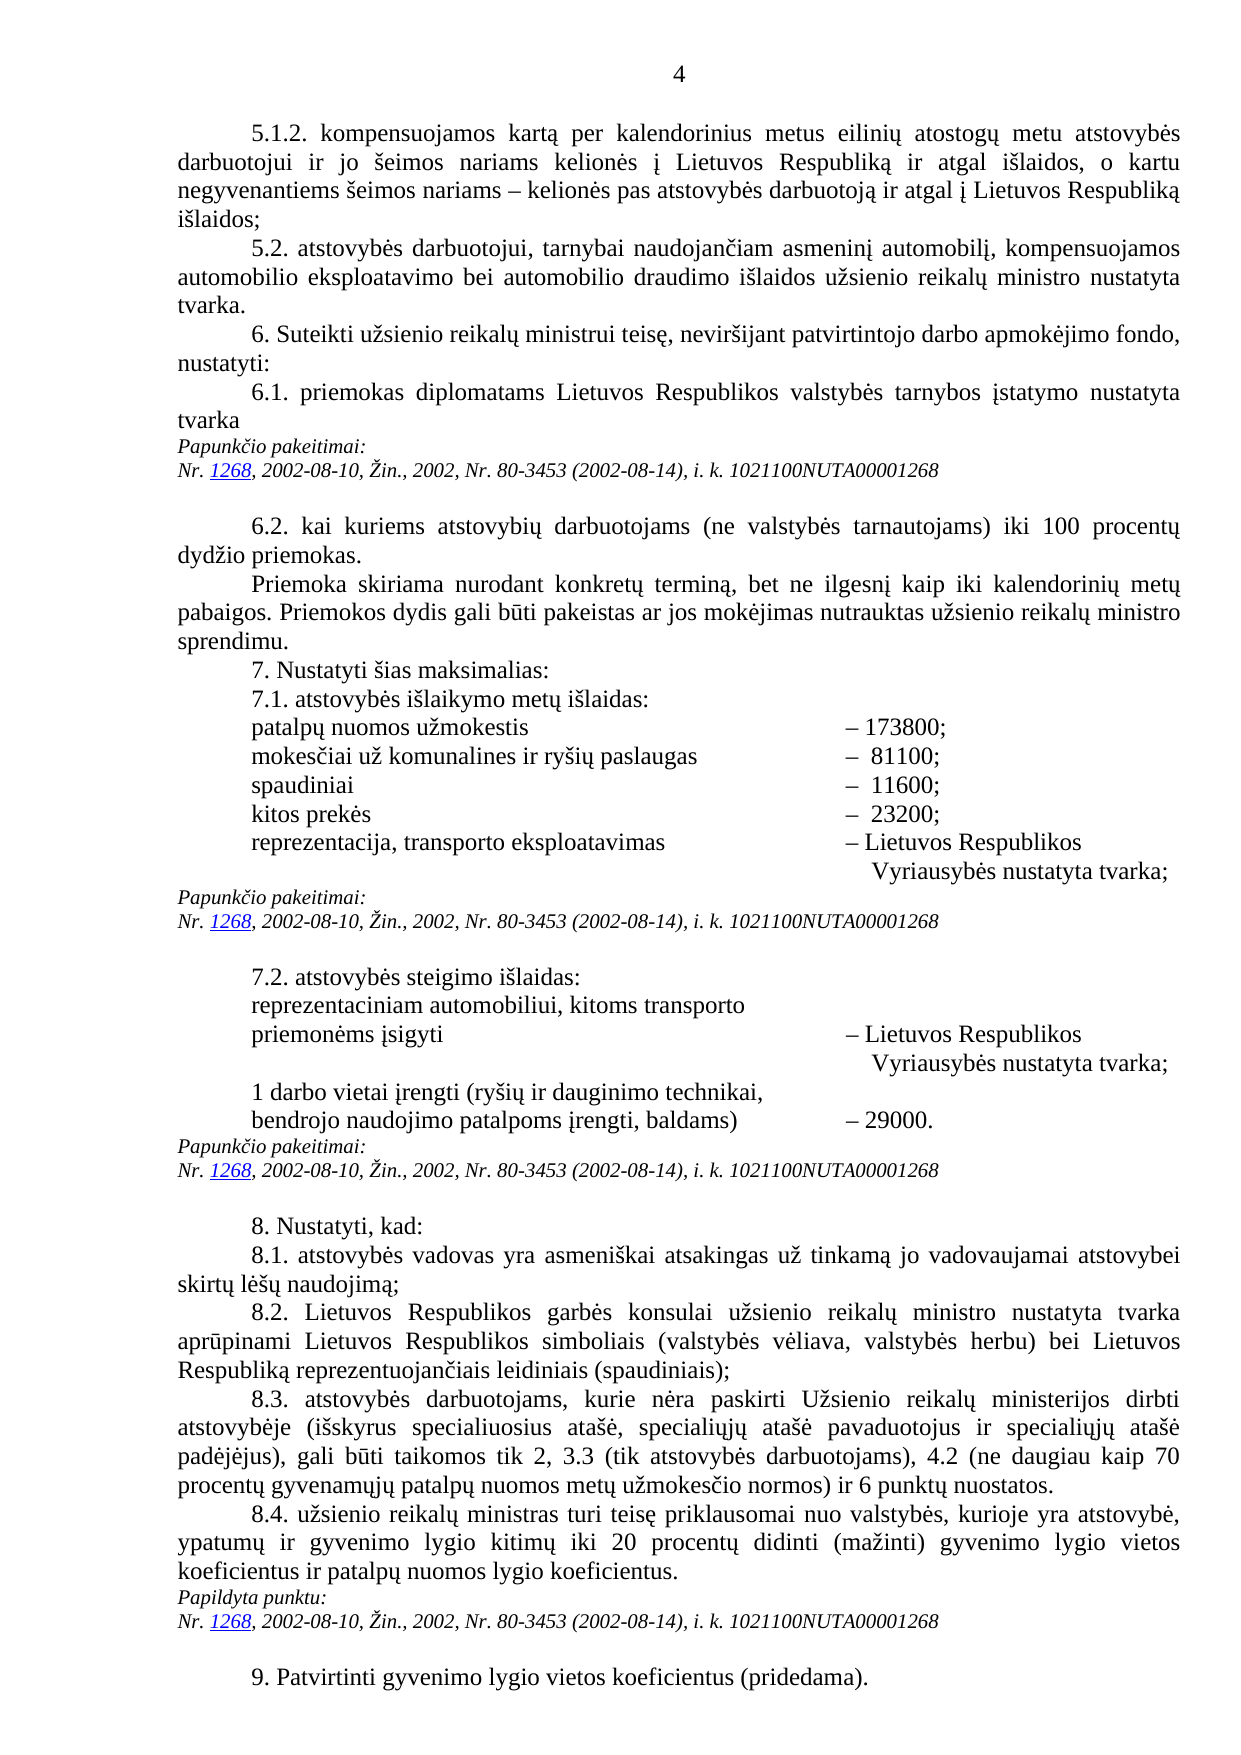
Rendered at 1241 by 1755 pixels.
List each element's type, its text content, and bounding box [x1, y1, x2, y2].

text 1 darbo vietai įrengti (ryšių ir dauginimo technikai, [251, 1077, 1181, 1106]
text Nr. 1268, 2002-08-10, Žin., 2002, Nr. 80-3453 (2002-08-14), i. k. 1021100NUTA00001268 [177, 909, 1181, 933]
text 8.4. užsienio reikalų ministras turi teisę priklausomai nuo valstybės, kurioje yra atstovybė, ypatumų ir gyvenimo lygio kitimų iki 20 procentų didinti (mažinti) gyvenimo lygio vietos koeficientus ir patalpų nuomos lygio koeficientus. [177, 1499, 1181, 1585]
text Nr. 1268, 2002-08-10, Žin., 2002, Nr. 80-3453 (2002-08-14), i. k. 1021100NUTA00001268 [177, 458, 1181, 482]
text spaudiniai – 11600; [251, 770, 1181, 799]
text 5.1.2. kompensuojamos kartą per kalendorinius metus eilinių atostogų metu atstovybės darbuotojui ir jo šeimos nariams kelionės į Lietuvos Respubliką ir atgal išlaidos, o kartu negyvenantiems šeimos nariams – kelionės pas atstovybės darbuotoją ir atgal į Lietuvos Respubliką išlaidos; [177, 118, 1181, 233]
text 8.3. atstovybės darbuotojams, kurie nėra paskirti Užsienio reikalų ministerijos dirbti atstovybėje (išskyrus specialiuosius atašė, specialiųjų atašė pavaduotojus ir specialiųjų atašė padėjėjus), gali būti taikomos tik 2, 3.3 (tik atstovybės darbuotojams), 4.2 (ne daugiau kaip 70 procentų gyvenamųjų patalpų nuomos metų užmokesčio normos) ir 6 punktų nuostatos. [177, 1384, 1181, 1499]
text reprezentacija, transporto eksploatavimas – Lietuvos Respublikos Vyriausybės nustatyta tvarka; [251, 827, 1181, 885]
text kitos prekės – 23200; [251, 799, 1181, 827]
text Papunkčio pakeitimai: [177, 1134, 1181, 1158]
text 7.2. atstovybės steigimo išlaidas: [177, 962, 1181, 991]
text reprezentaciniam automobiliui, kitoms transporto [251, 991, 1181, 1019]
text 9. Patvirtinti gyvenimo lygio vietos koeficientus (pridedama). [177, 1662, 1181, 1691]
text 8.1. atstovybės vadovas yra asmeniškai atsakingas už tinkamą jo vadovaujamai atstovybei skirtų lėšų naudojimą; [177, 1240, 1181, 1297]
text 7.1. atstovybės išlaikymo metų išlaidas: [177, 684, 1181, 712]
text 8. Nustatyti, kad: [177, 1211, 1181, 1240]
text Priemoka skiriama nurodant konkretų terminą, bet ne ilgesnį kaip iki kalendorinių metų pabaigos. Priemokos dydis gali būti pakeistas ar jos mokėjimas nutrauktas užsienio reikalų ministro sprendimu. [177, 569, 1181, 655]
text Nr. 1268, 2002-08-10, Žin., 2002, Nr. 80-3453 (2002-08-14), i. k. 1021100NUTA00001268 [177, 1609, 1181, 1633]
text 8.2. Lietuvos Respublikos garbės konsulai užsienio reikalų ministro nustatyta tvarka aprūpinami Lietuvos Respublikos simboliais (valstybės vėliava, valstybės herbu) bei Lietuvos Respubliką reprezentuojančiais leidiniais (spaudiniais); [177, 1297, 1181, 1384]
text Nr. 1268, 2002-08-10, Žin., 2002, Nr. 80-3453 (2002-08-14), i. k. 1021100NUTA00001268 [177, 1158, 1181, 1182]
text 7. Nustatyti šias maksimalias: [177, 655, 1181, 684]
text 6. Suteikti užsienio reikalų ministrui teisę, neviršijant patvirtintojo darbo apmokėjimo fondo, nustatyti: [177, 319, 1181, 377]
text 6.1. priemokas diplomatams Lietuvos Respublikos valstybės tarnybos įstatymo nustatyta tvarka [177, 377, 1181, 434]
text bendrojo naudojimo patalpoms įrengti, baldams) – 29000. [251, 1106, 1181, 1134]
text Papunkčio pakeitimai: [177, 434, 1181, 458]
text mokesčiai už komunalines ir ryšių paslaugas – 81100; [251, 741, 1181, 770]
text 6.2. kai kuriems atstovybių darbuotojams (ne valstybės tarnautojams) iki 100 procentų dydžio priemokas. [177, 511, 1181, 569]
text priemonėms įsigyti – Lietuvos Respublikos Vyriausybės nustatyta tvarka; [251, 1019, 1181, 1077]
text Papunkčio pakeitimai: [177, 885, 1181, 909]
text patalpų nuomos užmokestis – 173800; [251, 712, 1181, 741]
text 5.2. atstovybės darbuotojui, tarnybai naudojančiam asmeninį automobilį, kompensuojamos automobilio eksploatavimo bei automobilio draudimo išlaidos užsienio reikalų ministro nustatyta tvarka. [177, 233, 1181, 319]
text Papildyta punktu: [177, 1585, 1181, 1609]
